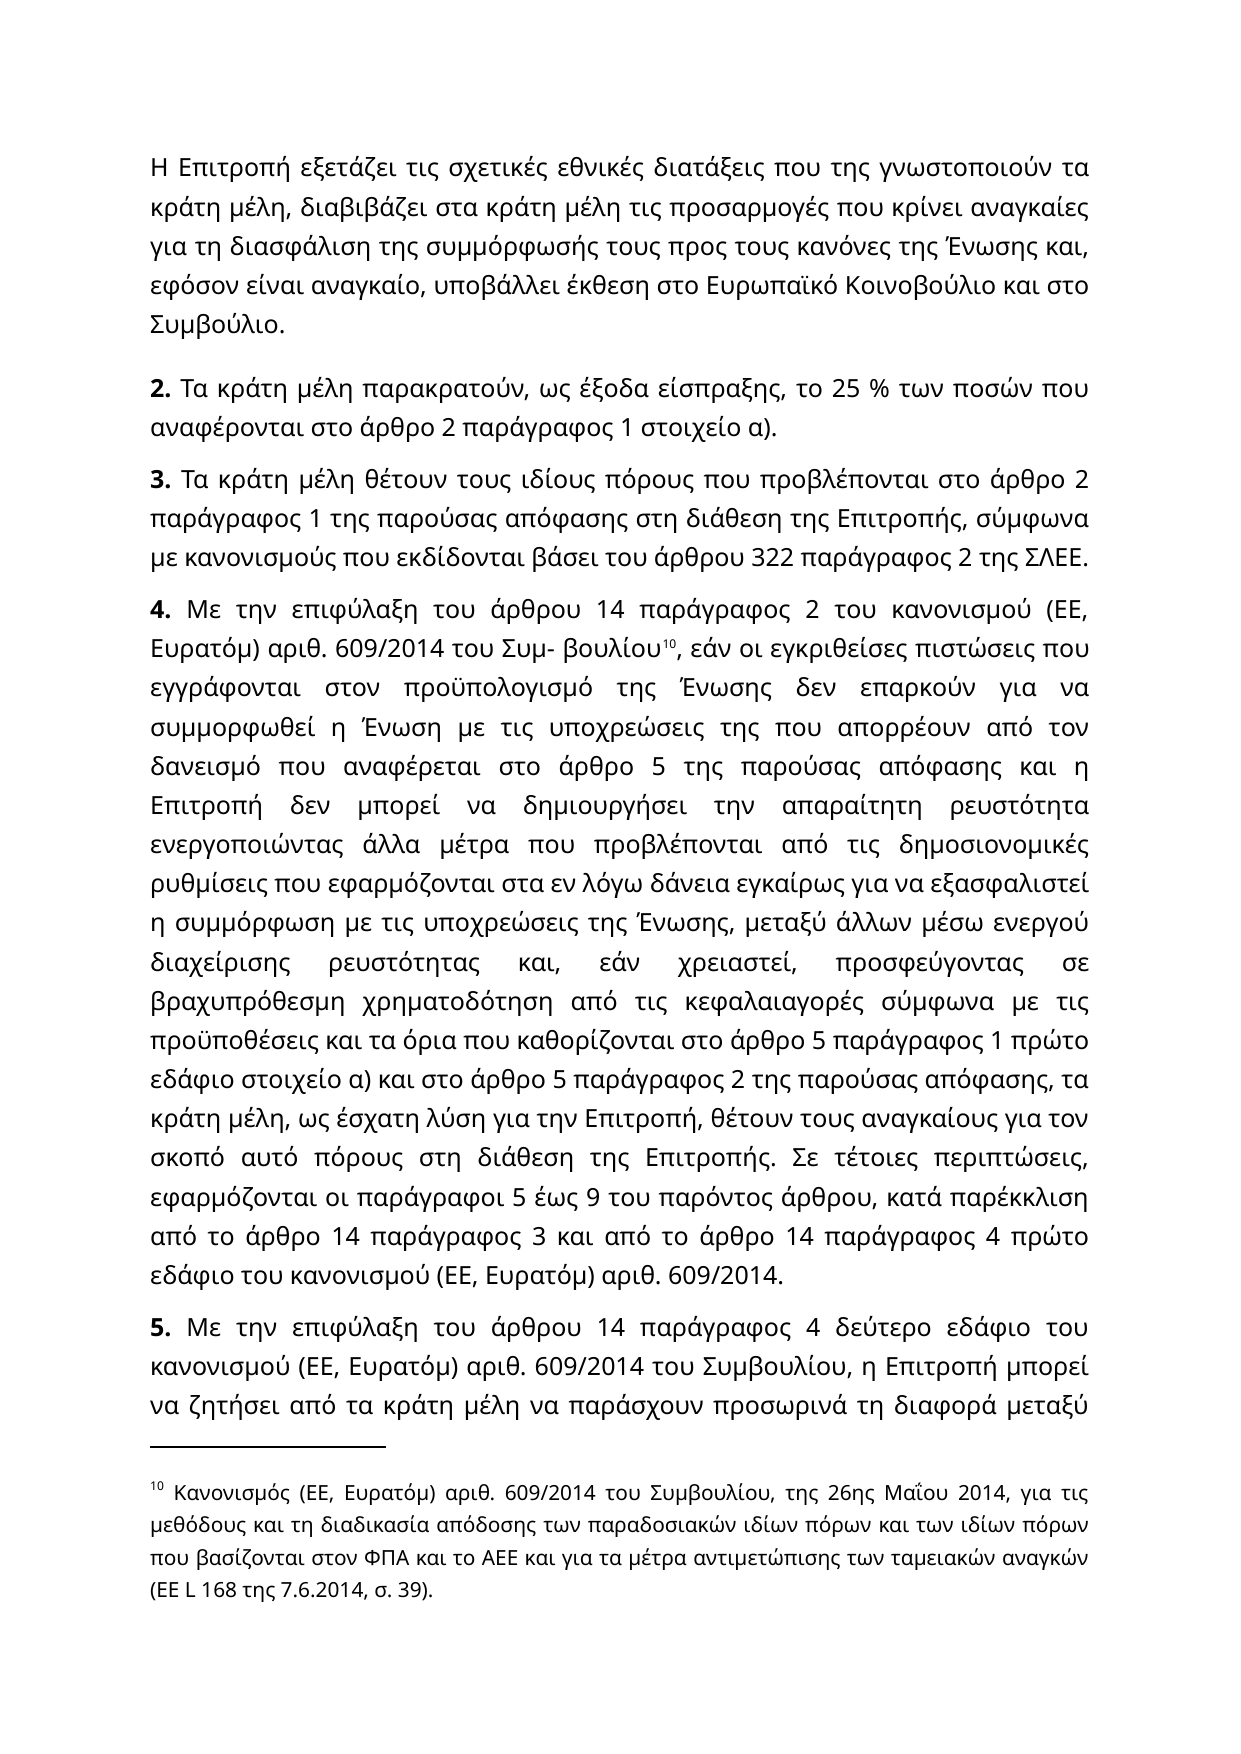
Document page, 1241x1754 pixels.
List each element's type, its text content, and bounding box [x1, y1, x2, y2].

text 3. Τα κράτη μέλη θέτουν τους ιδίους πόρους που προβλέπονται στο άρθρο 2 παράγραφος 1 της παρούσας απόφασης στη διάθεση της Επιτροπής, σύμφωνα με κανονισμούς που εκδίδονται βάσει του άρθρου 322 παράγραφος 2 της ΣΛΕΕ. [150, 462, 1090, 574]
text 2. Τα κράτη μέλη παρακρατούν, ως έξοδα είσπραξης, το 25 % των ποσών που αναφέρονται στο άρθρο 2 παράγραφος 1 στοιχείο α). [150, 371, 1090, 444]
text 5. Με την επιφύλαξη του άρθρου 14 παράγραφος 4 δεύτερο εδάφιο του κανονισμού (ΕΕ, Ευρατόμ) αριθ. 609/2014 του Συμβουλίου, η Επιτροπή μπορεί να ζητήσει από τα κράτη μέλη να παράσχουν προσωρινά τη διαφορά μεταξύ [150, 1309, 1090, 1422]
text Η Επιτροπή εξετάζει τις σχετικές εθνικές διατάξεις που της γνωστοποιούν τα κράτη μέλη, διαβιβάζει στα κράτη μέλη τις προσαρμογές που κρίνει αναγκαίες για τη διασφάλιση της συμμόρφωσής τους προς τους κανόνες της Ένωσης και, εφόσον είναι αναγκαίο, υποβάλλει έκθεση στο Ευρωπαϊκό Κοινοβούλιο και στο Συμβούλιο. [150, 150, 1090, 341]
text 4. Με την επιφύλαξη του άρθρου 14 παράγραφος 2 του κανονισμού (ΕΕ, Ευρατόμ) αριθ. 609/2014 του Συμ- βουλίου, εάν οι εγκριθείσες πιστώσεις που εγγράφονται στον προϋπολογισμό της Ένωσης δεν επαρκούν για να συμμορφωθεί η Ένωση με τις υποχρεώσεις της που απορρέουν από τον δανεισμό που αναφέρεται στο άρθρο 5 της παρούσας απόφασης και η Επιτροπή δεν μπορεί να δημιουργήσει την απαραίτητη ρευστότητα ενεργοποιώντας άλλα μέτρα που προβλέπονται από τις δημοσιονομικές ρυθμίσεις που εφαρμόζονται στα εν λόγω δάνεια εγκαίρως για να εξασφαλιστεί η συμμόρφωση με τις υποχρεώσεις της Ένωσης, μεταξύ άλλων μέσω ενεργού διαχείρισης ρευστότητας και, εάν χρειαστεί, προσφεύγοντας σε βραχυπρόθεσμη χρηματοδότηση από τις κεφαλαιαγορές σύμφωνα με τις προϋποθέσεις και τα όρια που καθορίζονται στο άρθρο 5 παράγραφος 1 πρώτο εδάφιο στοιχείο α) και στο άρθρο 5 παράγραφος 2 της παρούσας απόφασης, τα κράτη μέλη, ως έσχατη λύση για την Επιτροπή, θέτουν τους αναγκαίους για τον σκοπό αυτό πόρους στη διάθεση της Επιτροπής. Σε τέτοιες περιπτώσεις, εφαρμόζονται οι παράγραφοι 5 έως 9 του παρόντος άρθρου, κατά παρέκκλιση από το άρθρο 14 παράγραφος 3 και από το άρθρο 14 παράγραφος 4 πρώτο εδάφιο του κανονισμού (ΕΕ, Ευρατόμ) αριθ. 609/2014. [150, 592, 1090, 1292]
text Κανονισμός (ΕΕ, Ευρατόμ) αριθ. 609/2014 του Συμβουλίου, της 26ης Μαΐου 2014, για τις μεθόδους και τη διαδικασία απόδοσης των παραδοσιακών ιδίων πόρων και των ιδίων πόρων που βασίζονται στον ΦΠΑ και το ΑΕΕ και για τα μέτρα αντιμετώπισης των ταμειακών αναγκών (ΕΕ L 168 της 7.6.2014, σ. 39). [150, 1478, 1090, 1604]
